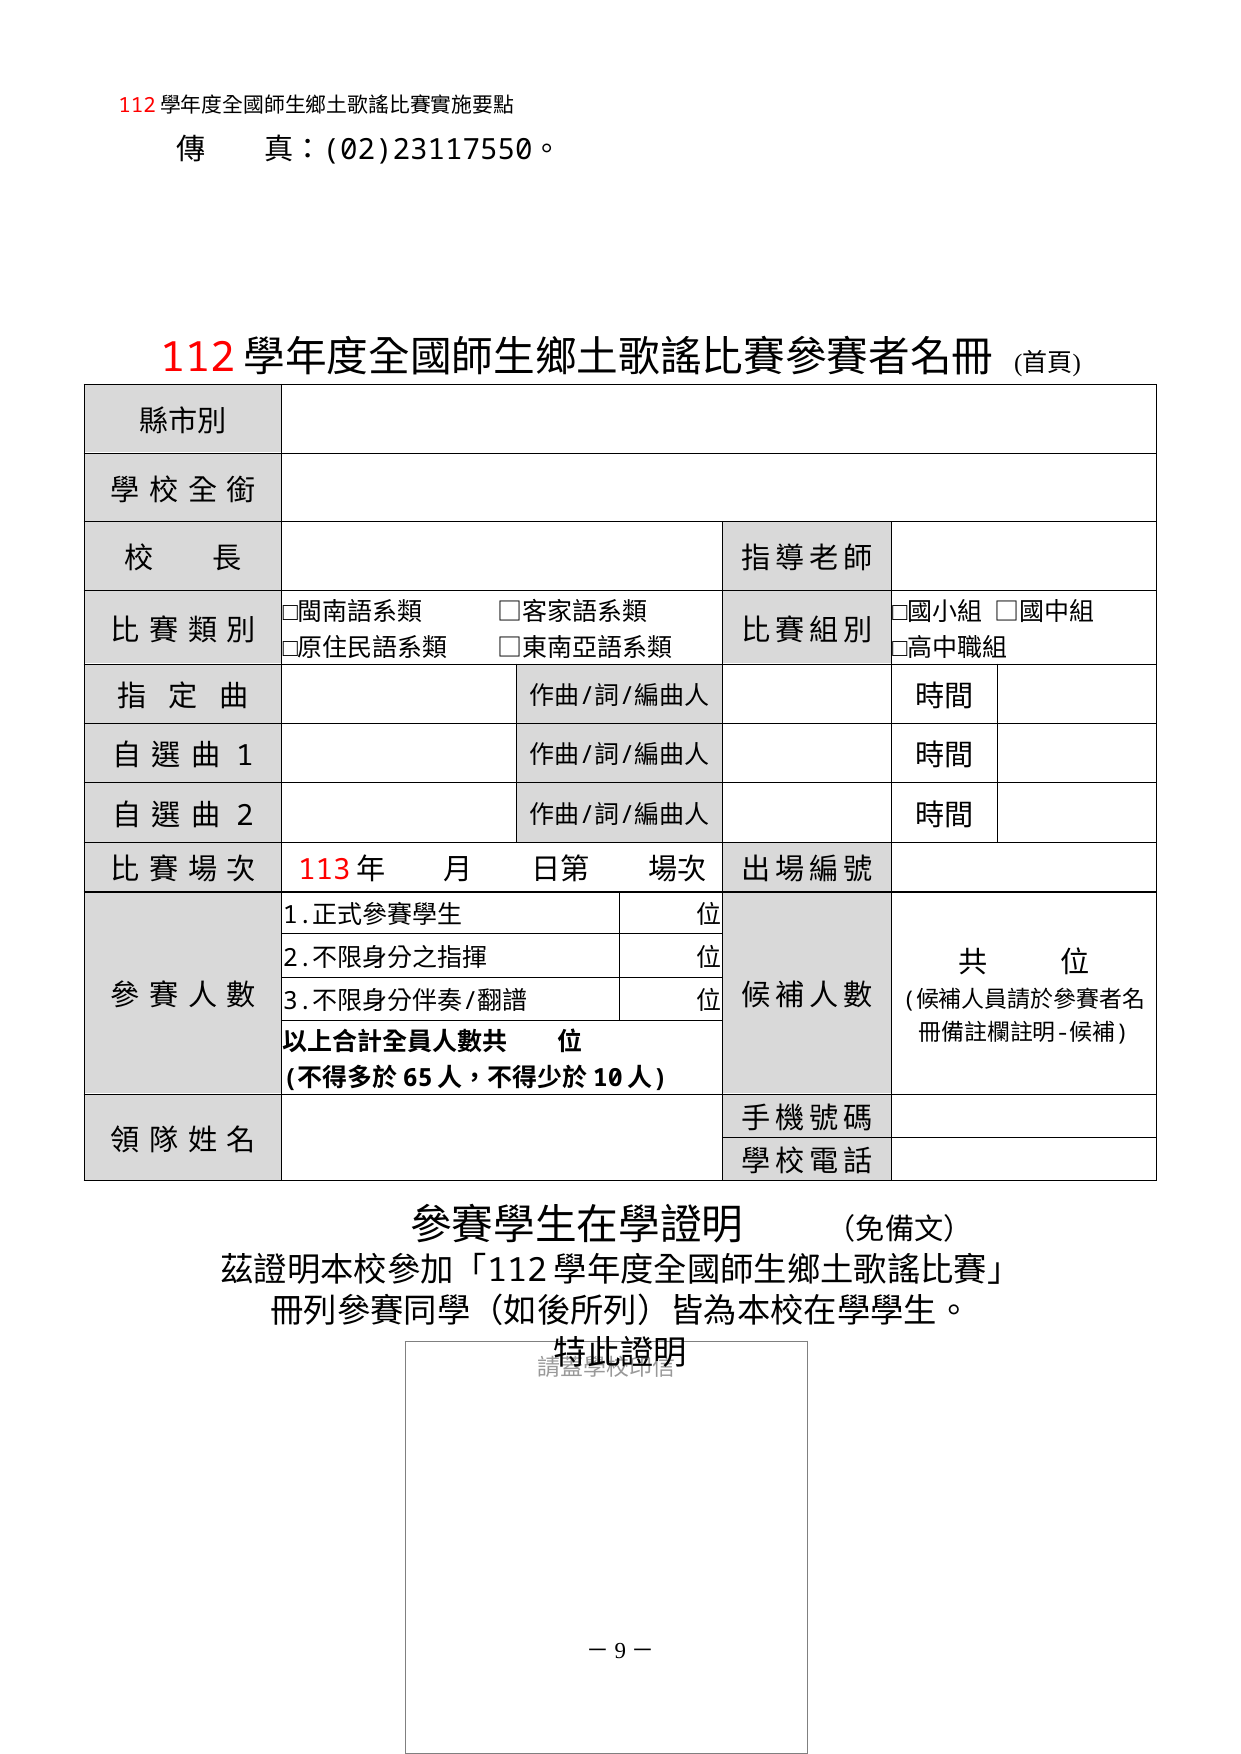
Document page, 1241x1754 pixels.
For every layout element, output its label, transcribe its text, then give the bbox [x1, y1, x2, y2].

table_cell 領隊姓名 [85, 1095, 281, 1180]
table_cell 共 位 (候補人員請於參賽者名冊備註欄註明-候補) [892, 893, 1156, 1093]
table_cell [723, 665, 891, 723]
table_cell 學校全銜 [85, 454, 281, 521]
table_cell [282, 665, 516, 723]
table_cell 位 [620, 893, 722, 933]
table_cell 作曲/詞/編曲人 [517, 665, 722, 723]
text 茲證明本校參加「112學年度全國師生鄉土歌謠比賽」 [118, 1248, 1122, 1289]
table_cell [282, 522, 722, 590]
table_cell 作曲/詞/編曲人 [517, 724, 722, 782]
table_cell 時間 [892, 724, 997, 782]
table_cell [282, 783, 516, 842]
table_cell 時間 [892, 665, 997, 723]
table_cell [723, 783, 891, 842]
table_cell 出場編號 [723, 843, 891, 891]
text 冊列參賽同學（如後所列）皆為本校在學學生。 [118, 1289, 1122, 1331]
table_cell 比賽場次 [85, 843, 281, 891]
table_cell 候補人數 [723, 893, 891, 1093]
table_cell [892, 1138, 1156, 1180]
table_cell 3.不限身分伴奏/翻譜 [282, 978, 619, 1020]
table_cell [998, 665, 1156, 723]
table_cell [723, 724, 891, 782]
table_header [282, 385, 1156, 452]
table_cell 比賽組別 [723, 591, 891, 663]
table_cell [282, 1095, 722, 1180]
table_cell 位 [620, 978, 722, 1020]
table_cell 自選曲1 [85, 724, 281, 782]
table_cell [998, 724, 1156, 782]
table_cell [998, 783, 1156, 842]
table_cell [282, 454, 1156, 521]
table_cell 比賽類別 [85, 591, 281, 663]
table_cell 時間 [892, 783, 997, 842]
table_cell 作曲/詞/編曲人 [517, 783, 722, 842]
table_cell [892, 1095, 1156, 1137]
table_cell 指導老師 [723, 522, 891, 590]
text 傳 真：(02)23117550。 [118, 119, 1122, 170]
table_cell [282, 724, 516, 782]
table_cell 2.不限身分之指揮 [282, 934, 619, 977]
table_cell □國小組 □國中組 □高中職組 [892, 591, 1156, 663]
table_cell 1.正式參賽學生 [282, 893, 619, 933]
text 112學年度全國師生鄉土歌謠比賽參賽者名冊 (首頁) [118, 323, 1122, 384]
table_header 縣市別 [85, 385, 281, 452]
table_cell 113年 月 日第 場次 [282, 843, 722, 891]
table_cell 位 [620, 934, 722, 977]
table_cell 手機號碼 [723, 1095, 891, 1137]
table_cell 參賽人數 [85, 893, 281, 1093]
table_cell 以上合計全員人數共 位 (不得多於65人，不得少於10人) [282, 1021, 722, 1093]
table_cell [892, 522, 1156, 590]
text 特此證明 [118, 1331, 1122, 1373]
table_cell 校長 [85, 522, 281, 590]
text 請蓋學校印信 [420, 1349, 792, 1382]
table_cell 自選曲2 [85, 783, 281, 842]
text 參賽學生在學證明 （免備文） [118, 1206, 1122, 1248]
table_cell [892, 843, 1156, 891]
table_cell □閩南語系類 □客家語系類 □原住民語系類 □東南亞語系類 [282, 591, 722, 663]
table_cell 學校電話 [723, 1138, 891, 1180]
table_cell 指定曲 [85, 665, 281, 723]
